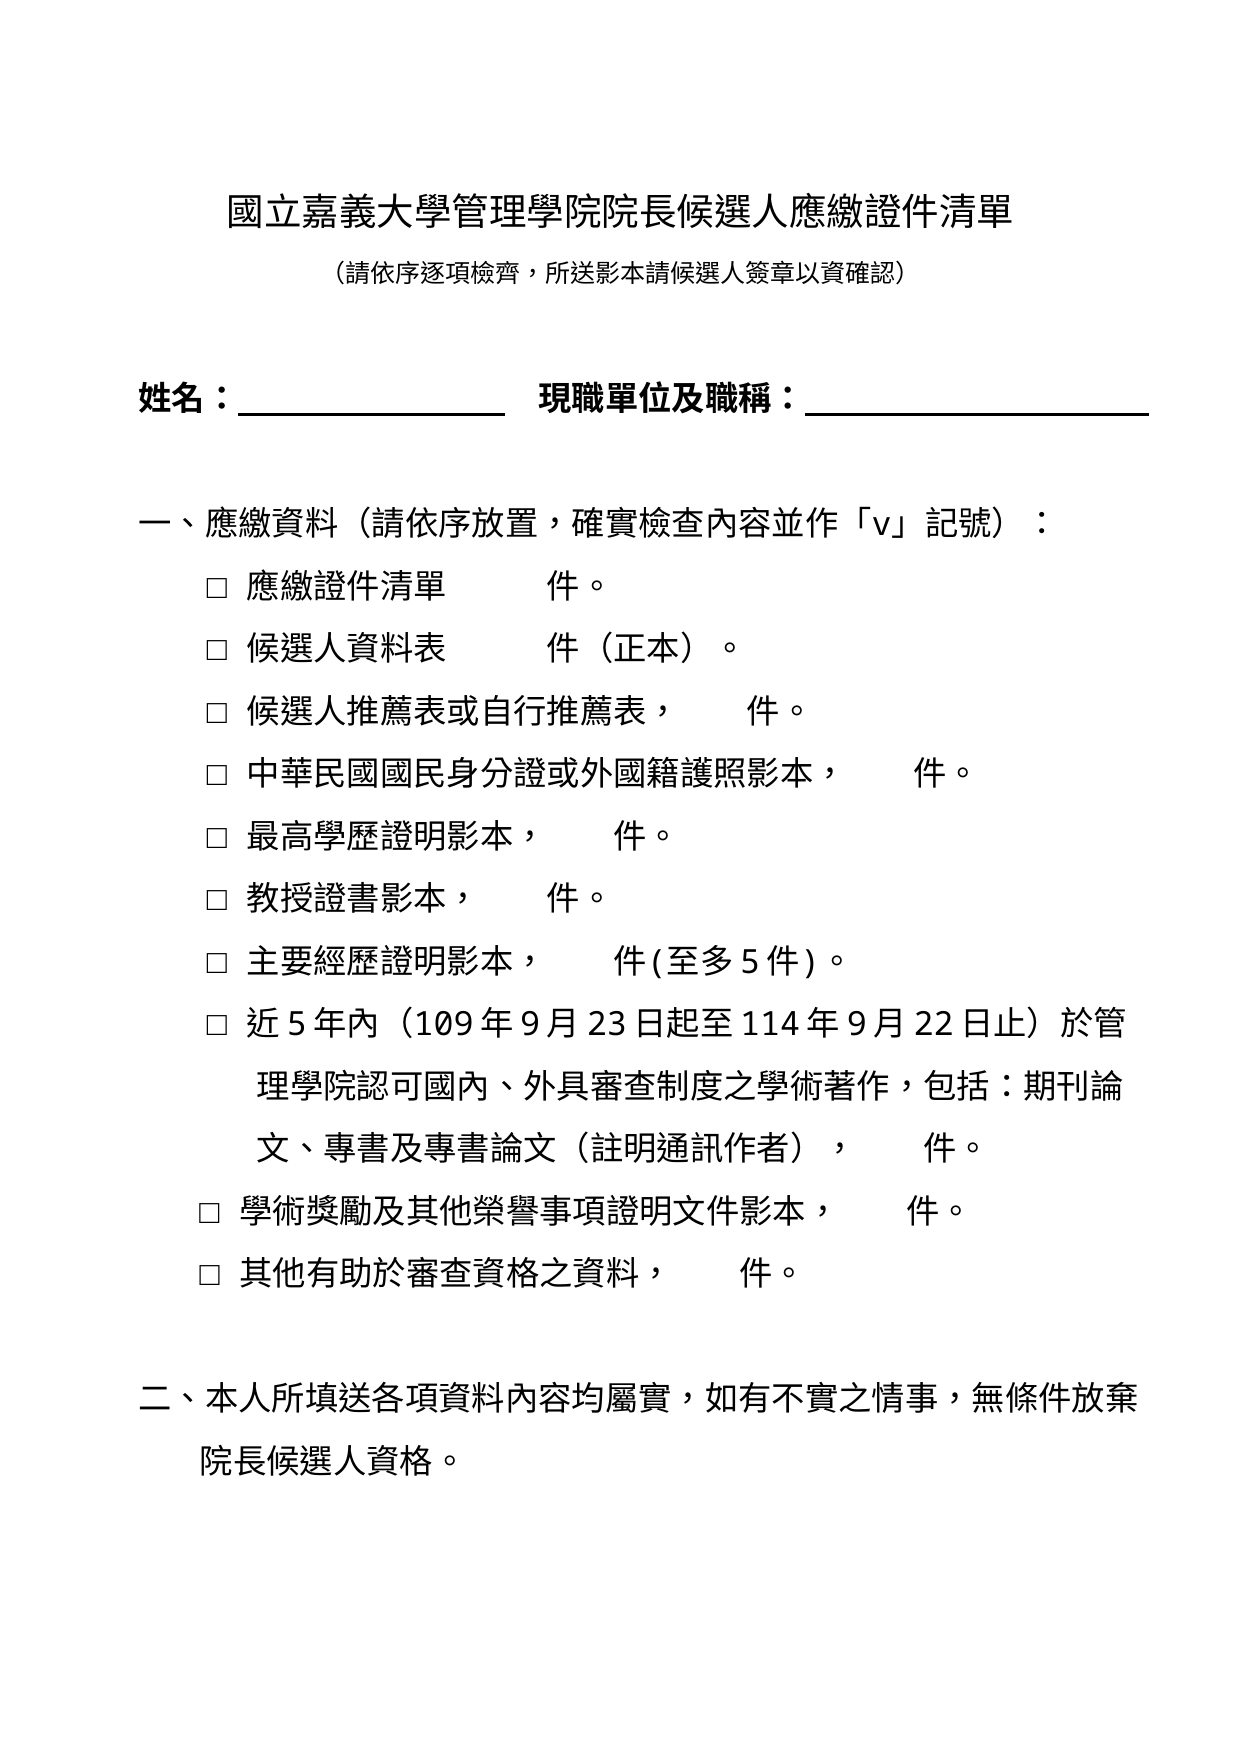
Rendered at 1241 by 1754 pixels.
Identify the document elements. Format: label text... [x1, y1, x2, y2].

text □ 中華民國國民身分證或外國籍護照影本， 件。 [89, 729, 1152, 792]
text 一、應繳資料（請依序放置，確實檢查內容並作「v」記號）： [89, 479, 1152, 542]
text （請依序逐項檢齊，所送影本請候選人簽章以資確認） [89, 229, 1152, 292]
text □ 近5年內（109年9月23日起至114年9月22日止）於管理學院認可國內、外具審查制度之學術著作，包括：期刊論文、專書及專書論文（註明通訊作者）， 件。 [207, 979, 1152, 1167]
text □ 教授證書影本， 件。 [89, 854, 1152, 917]
text 姓名： 現職單位及職稱： [89, 354, 1152, 417]
text □ 主要經歷證明影本， 件(至多5件)。 [89, 917, 1152, 979]
text □ 候選人資料表 件（正本）。 [89, 604, 1152, 667]
text 二、本人所填送各項資料內容均屬實，如有不實之情事，無條件放棄院長候選人資格。 [138, 1354, 1152, 1479]
text □ 應繳證件清單 件。 [89, 542, 1152, 604]
text □ 其他有助於審查資格之資料， 件。 [89, 1229, 1152, 1292]
text □ 最高學歷證明影本， 件。 [89, 792, 1152, 854]
text □ 候選人推薦表或自行推薦表， 件。 [89, 667, 1152, 729]
text □ 學術獎勵及其他榮譽事項證明文件影本， 件。 [199, 1167, 1152, 1229]
text 國立嘉義大學管理學院院長候選人應繳證件清單 [89, 167, 1152, 229]
